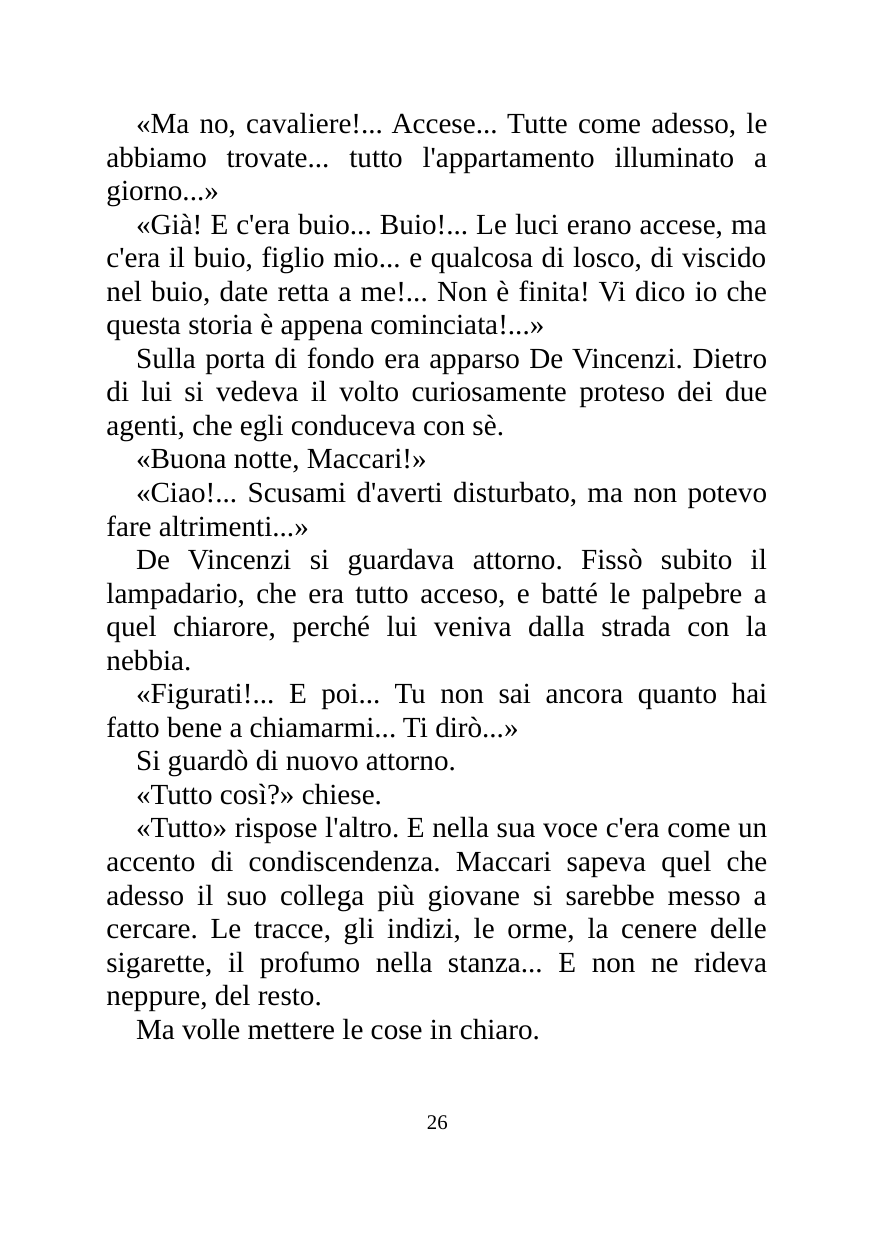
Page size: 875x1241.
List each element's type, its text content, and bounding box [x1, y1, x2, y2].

text Si guardò di nuovo attorno. [106, 743, 768, 777]
text «Già! E c'era buio... Buio!... Le luci erano accese, ma c'era il buio, figlio mio... e qualcosa di losco, di viscido nel buio, date retta a me!... Non è finita! Vi dico io che questa storia è appena cominciata!...» [106, 207, 768, 341]
text «Tutto» rispose l'altro. E nella sua voce c'era come un accento di condiscendenza. Maccari sapeva quel che adesso il suo collega più giovane si sarebbe messo a cercare. Le tracce, gli indizi, le orme, la cenere delle sigarette, il profumo nella stanza... E non ne rideva neppure, del resto. [106, 811, 768, 1012]
text Sulla porta di fondo era apparso De Vincenzi. Dietro di lui si vedeva il volto curiosamente proteso dei due agenti, che egli conduceva con sè. [106, 341, 768, 442]
text «Buona notte, Maccari!» [106, 442, 768, 475]
text De Vincenzi si guardava attorno. Fissò subito il lampadario, che era tutto acceso, e batté le palpebre a quel chiarore, perché lui veniva dalla strada con la nebbia. [106, 542, 768, 676]
text «Ciao!... Scusami d'averti disturbato, ma non potevo fare altrimenti...» [106, 475, 768, 542]
text «Tutto così?» chiese. [106, 777, 768, 811]
text Ma volle mettere le cose in chiaro. [106, 1012, 768, 1045]
text «Ma no, cavaliere!... Accese... Tutte come adesso, le abbiamo trovate... tutto l'appartamento illuminato a giorno...» [106, 106, 768, 207]
text «Figurati!... E poi... Tu non sai ancora quanto hai fatto bene a chiamarmi... Ti dirò...» [106, 676, 768, 743]
